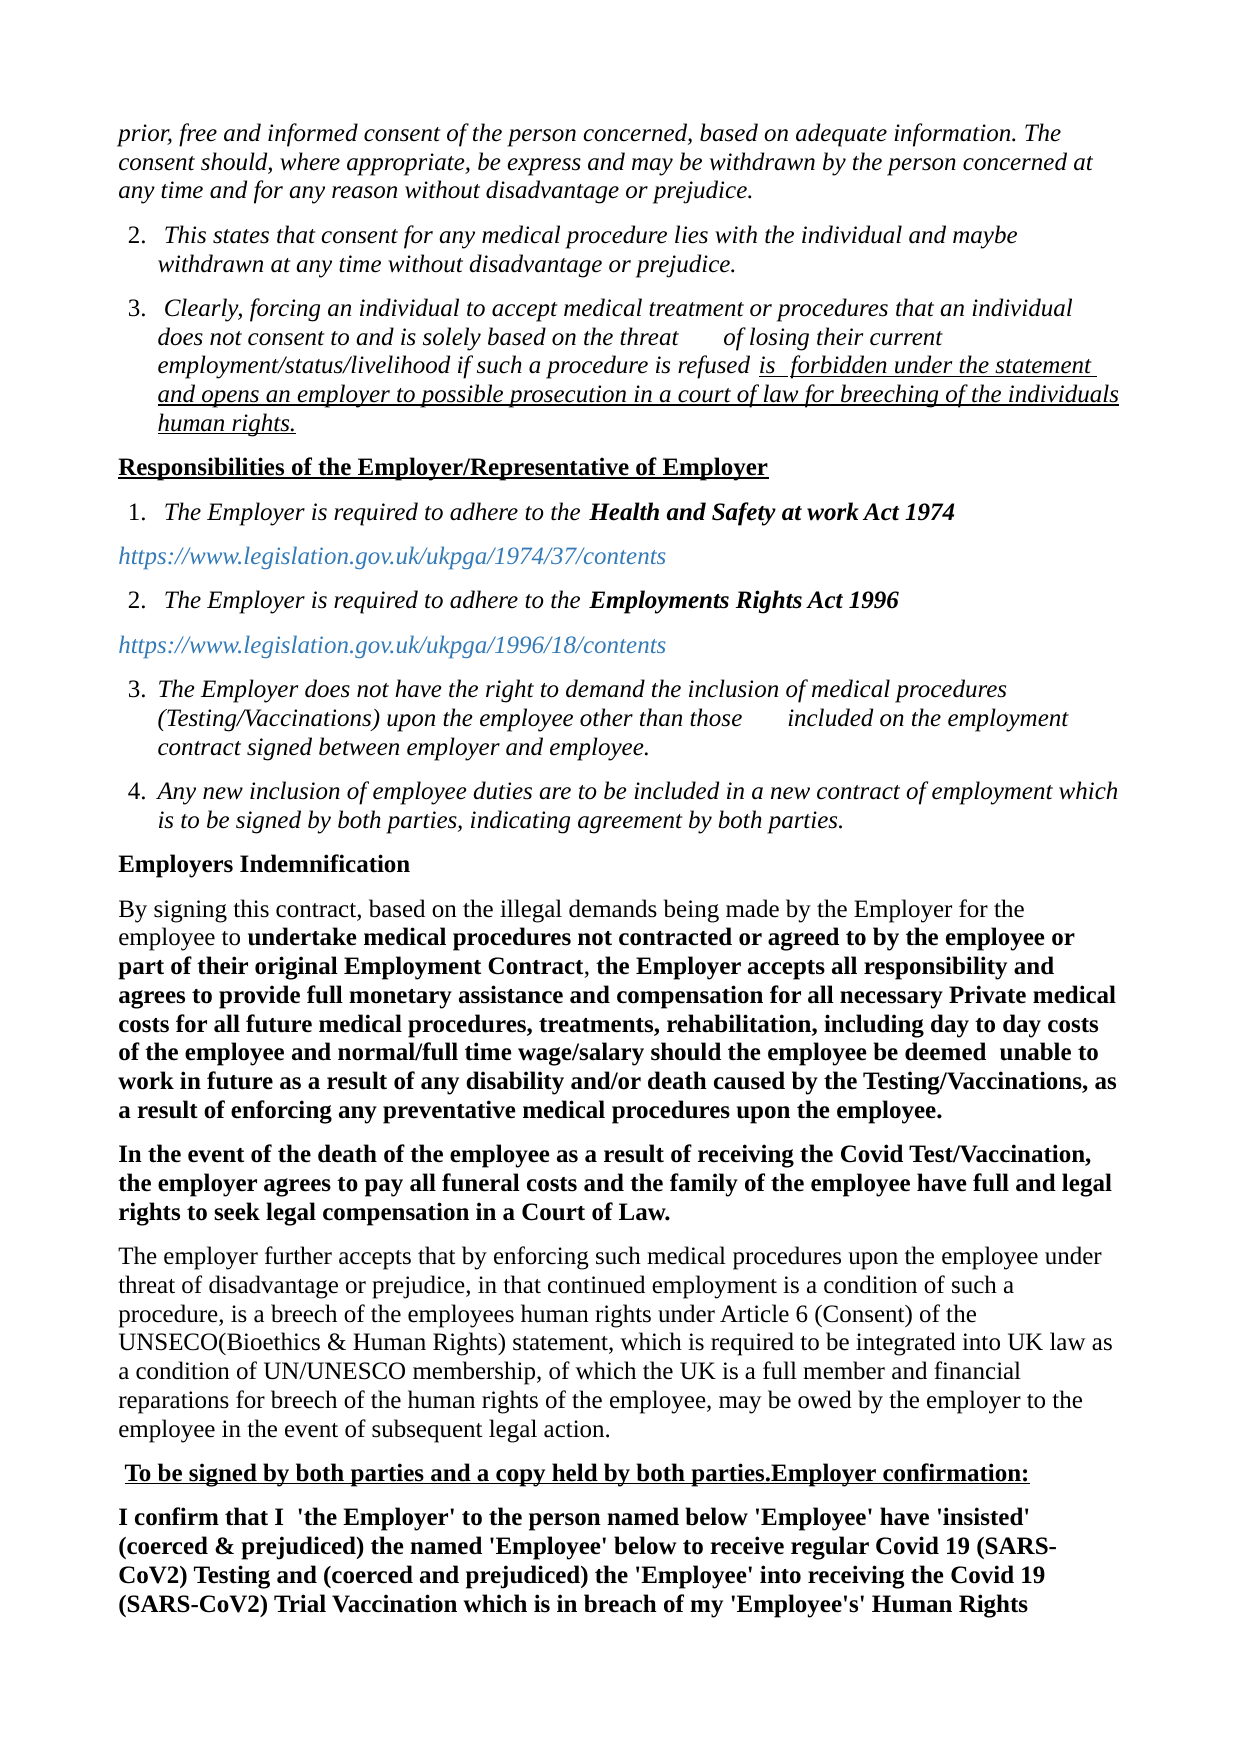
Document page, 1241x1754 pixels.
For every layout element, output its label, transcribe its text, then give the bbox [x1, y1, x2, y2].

text I confirm that I 'the Employer' to the person named below 'Employee' have 'insisted' (coerced & prejudiced) the named 'Employee' below to receive regular Covid 19 (SARS-CoV2) Testing and (coerced and prejudiced) the 'Employee' into receiving the Covid 19 (SARS-CoV2) Trial Vaccination which is in breach of my 'Employee's' Human Rights [118, 1502, 1122, 1617]
list The Employer does not have the right to demand the inclusion of medical procedures (Testing/Vaccinations) upon the employee other than those included on the employment contract signed between employer and employee. [128, 674, 1122, 761]
list The Employer is required to adhere to the Employments Rights Act 1996 [128, 586, 1122, 614]
list Clearly, forcing an individual to accept medical treatment or procedures that an individual does not consent to and is solely based on the threat of losing their current employment/status/livelihood if such a procedure is refused is forbidden under the statement and opens an employer to possible prosecution in a court of law for breeching of the individuals human rights. [128, 293, 1122, 437]
text Employers Indemnification [118, 849, 1122, 878]
text By signing this contract, based on the illegal demands being made by the Employer for the employee to undertake medical procedures not contracted or agreed to by the employee or part of their original Employment Contract, the Employer accepts all responsibility and agrees to provide full monetary assistance and compensation for all necessary Private medical costs for all future medical procedures, treatments, rehabilitation, including day to day costs of the employee and normal/full time wage/salary should the employee be deemed unable to work in future as a result of any disability and/or death caused by the Testing/Vaccinations, as a result of enforcing any preventative medical procedures upon the employee. [118, 894, 1122, 1124]
text prior, free and informed consent of the person concerned, based on adequate information. The consent should, where appropriate, be express and may be withdrawn by the person concerned at any time and for any reason without disadvantage or prejudice. [118, 118, 1122, 204]
text To be signed by both parties and a copy held by both parties.Employer confirmation: [118, 1458, 1122, 1487]
list This states that consent for any medical procedure lies with the individual and maybe withdrawn at any time without disadvantage or prejudice. [128, 220, 1122, 277]
text In the event of the death of the employee as a result of receiving the Covid Test/Vaccination, the employer agrees to pay all funeral costs and the family of the employee have full and legal rights to seek legal compensation in a Court of Law. [118, 1139, 1122, 1226]
list Any new inclusion of employee duties are to be included in a new contract of employment which is to be signed by both parties, indicating agreement by both parties. [128, 776, 1122, 834]
text https://www.legislation.gov.uk/ukpga/1996/18/contents [118, 630, 1122, 659]
text Responsibilities of the Employer/Representative of Employer [118, 452, 1122, 481]
list The Employer is required to adhere to the Health and Safety at work Act 1974 [128, 497, 1122, 526]
text The employer further accepts that by enforcing such medical procedures upon the employee under threat of disadvantage or prejudice, in that continued employment is a condition of such a procedure, is a breech of the employees human rights under Article 6 (Consent) of the UNSECO(Bioethics & Human Rights) statement, which is required to be integrated into UK law as a condition of UN/UNESCO membership, of which the UK is a full member and financial reparations for breech of the human rights of the employee, may be owed by the employer to the employee in the event of subsequent legal action. [118, 1241, 1122, 1442]
text https://www.legislation.gov.uk/ukpga/1974/37/contents [118, 541, 1122, 570]
